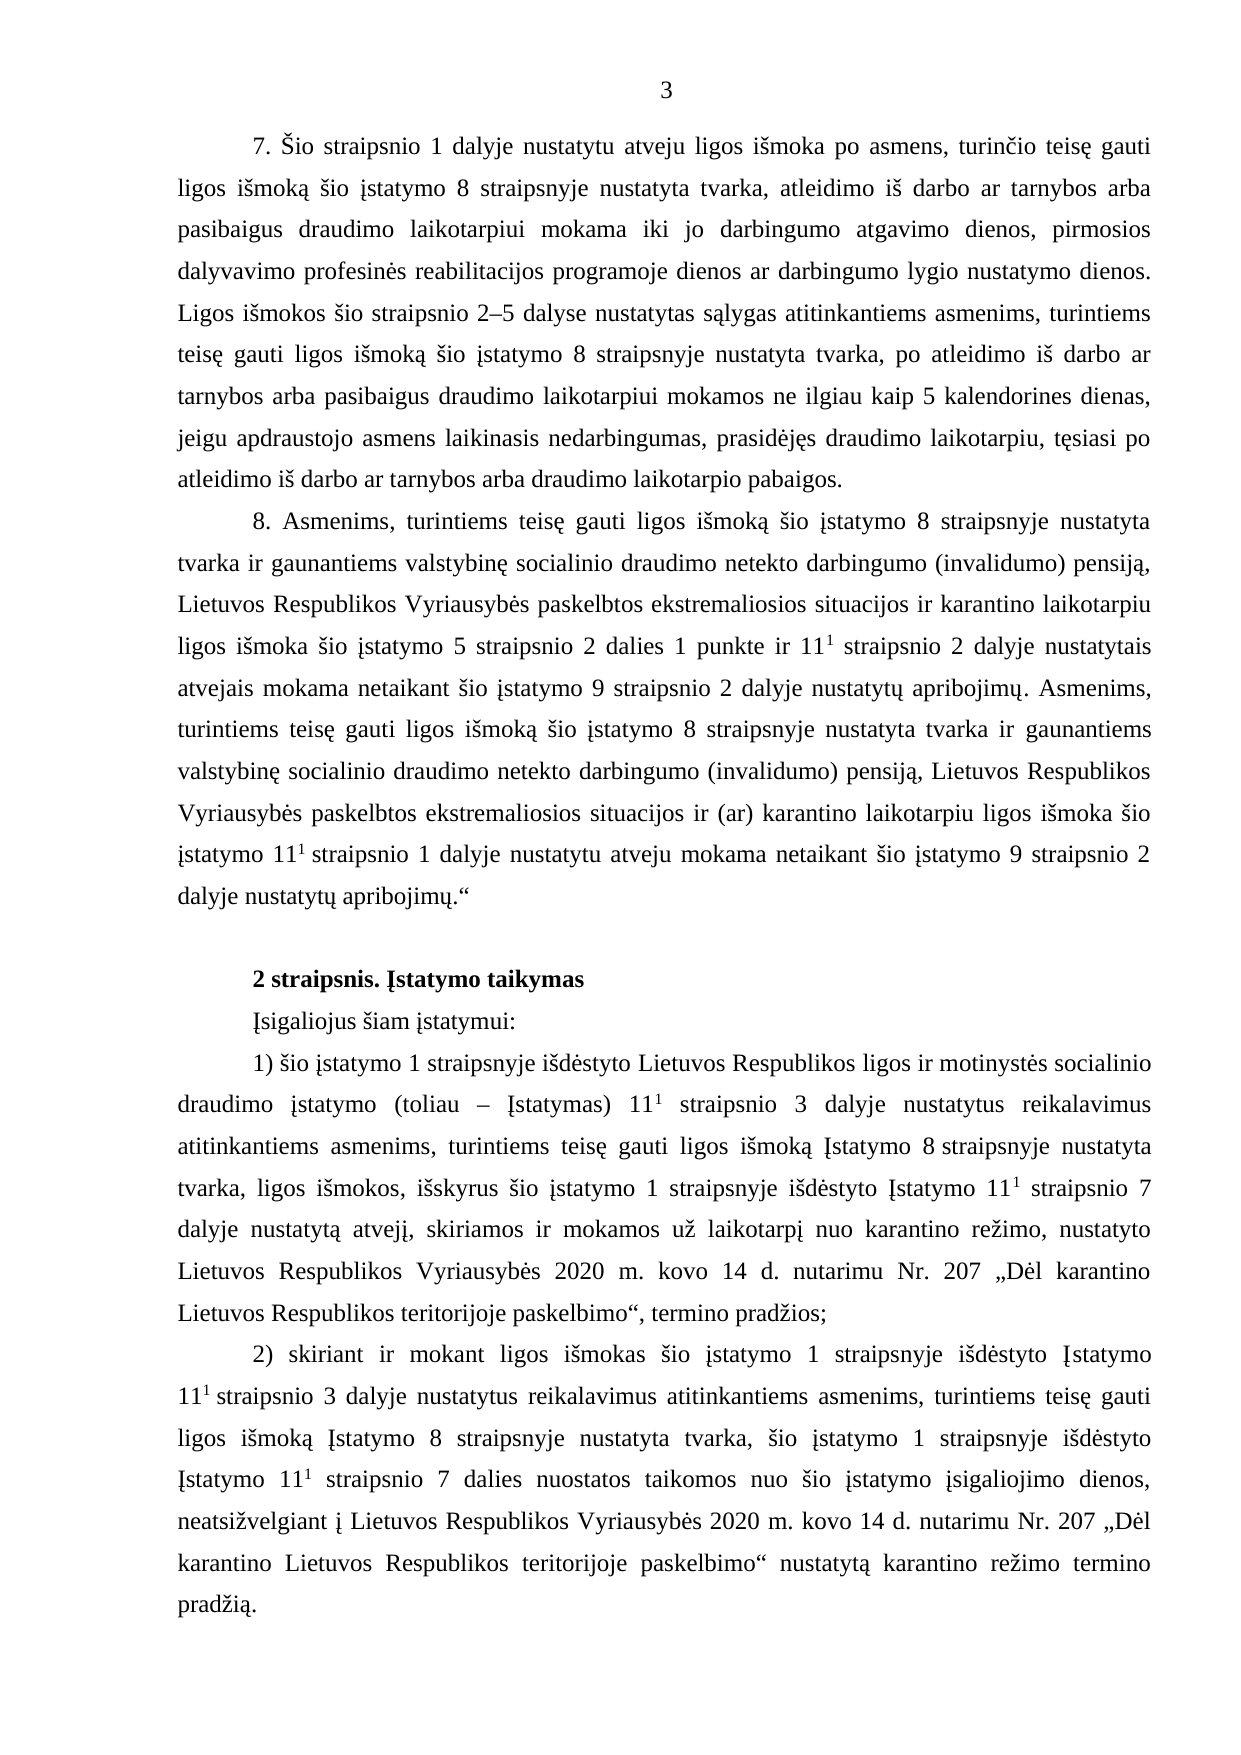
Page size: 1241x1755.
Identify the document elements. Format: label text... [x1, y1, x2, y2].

text 8. Asmenims, turintiems teisę gauti ligos išmoką šio įstatymo 8 straipsnyje nustatyta tvarka ir gaunantiems valstybinę socialinio draudimo netekto darbingumo (invalidumo) pensiją, Lietuvos Respublikos Vyriausybės paskelbtos ekstremaliosios situacijos ir karantino laikotarpiu ligos išmoka šio įstatymo 5 straipsnio 2 dalies 1 punkte ir 111 straipsnio 2 dalyje nustatytais atvejais mokama netaikant šio įstatymo 9 straipsnio 2 dalyje nustatytų apribojimų. Asmenims, turintiems teisę gauti ligos išmoką šio įstatymo 8 straipsnyje nustatyta tvarka ir gaunantiems valstybinę socialinio draudimo netekto darbingumo (invalidumo) pensiją, Lietuvos Respublikos Vyriausybės paskelbtos ekstremaliosios situacijos ir (ar) karantino laikotarpiu ligos išmoka šio įstatymo 111 straipsnio 1 dalyje nustatytu atveju mokama netaikant šio įstatymo 9 straipsnio 2 dalyje nustatytų apribojimų.“ [177, 493, 1152, 910]
text Įsigaliojus šiam įstatymui: [177, 993, 1152, 1035]
text 2) skiriant ir mokant ligos išmokas šio įstatymo 1 straipsnyje išdėstyto Įstatymo 111 straipsnio 3 dalyje nustatytus reikalavimus atitinkantiems asmenims, turintiems teisę gauti ligos išmoką Įstatymo 8 straipsnyje nustatyta tvarka, šio įstatymo 1 straipsnyje išdėstyto Įstatymo 111 straipsnio 7 dalies nuostatos taikomos nuo šio įstatymo įsigaliojimo dienos, neatsižvelgiant į Lietuvos Respublikos Vyriausybės 2020 m. kovo 14 d. nutarimu Nr. 207 „Dėl karantino Lietuvos Respublikos teritorijoje paskelbimo“ nustatytą karantino režimo termino pradžią. [177, 1326, 1152, 1618]
text 7. Šio straipsnio 1 dalyje nustatytu atveju ligos išmoka po asmens, turinčio teisę gauti ligos išmoką šio įstatymo 8 straipsnyje nustatyta tvarka, atleidimo iš darbo ar tarnybos arba pasibaigus draudimo laikotarpiui mokama iki jo darbingumo atgavimo dienos, pirmosios dalyvavimo profesinės reabilitacijos programoje dienos ar darbingumo lygio nustatymo dienos. Ligos išmokos šio straipsnio 2–5 dalyse nustatytas sąlygas atitinkantiems asmenims, turintiems teisę gauti ligos išmoką šio įstatymo 8 straipsnyje nustatyta tvarka, po atleidimo iš darbo ar tarnybos arba pasibaigus draudimo laikotarpiui mokamos ne ilgiau kaip 5 kalendorines dienas, jeigu apdraustojo asmens laikinasis nedarbingumas, prasidėjęs draudimo laikotarpiu, tęsiasi po atleidimo iš darbo ar tarnybos arba draudimo laikotarpio pabaigos. [177, 118, 1152, 493]
text 1) šio įstatymo 1 straipsnyje išdėstyto Lietuvos Respublikos ligos ir motinystės socialinio draudimo įstatymo (toliau – Įstatymas) 111 straipsnio 3 dalyje nustatytus reikalavimus atitinkantiems asmenims, turintiems teisę gauti ligos išmoką Įstatymo 8 straipsnyje nustatyta tvarka, ligos išmokos, išskyrus šio įstatymo 1 straipsnyje išdėstyto Įstatymo 111 straipsnio 7 dalyje nustatytą atvejį, skiriamos ir mokamos už laikotarpį nuo karantino režimo, nustatyto Lietuvos Respublikos Vyriausybės 2020 m. kovo 14 d. nutarimu Nr. 207 „Dėl karantino Lietuvos Respublikos teritorijoje paskelbimo“, termino pradžios; [177, 1035, 1152, 1326]
text 2 straipsnis. Įstatymo taikymas [177, 951, 1152, 993]
